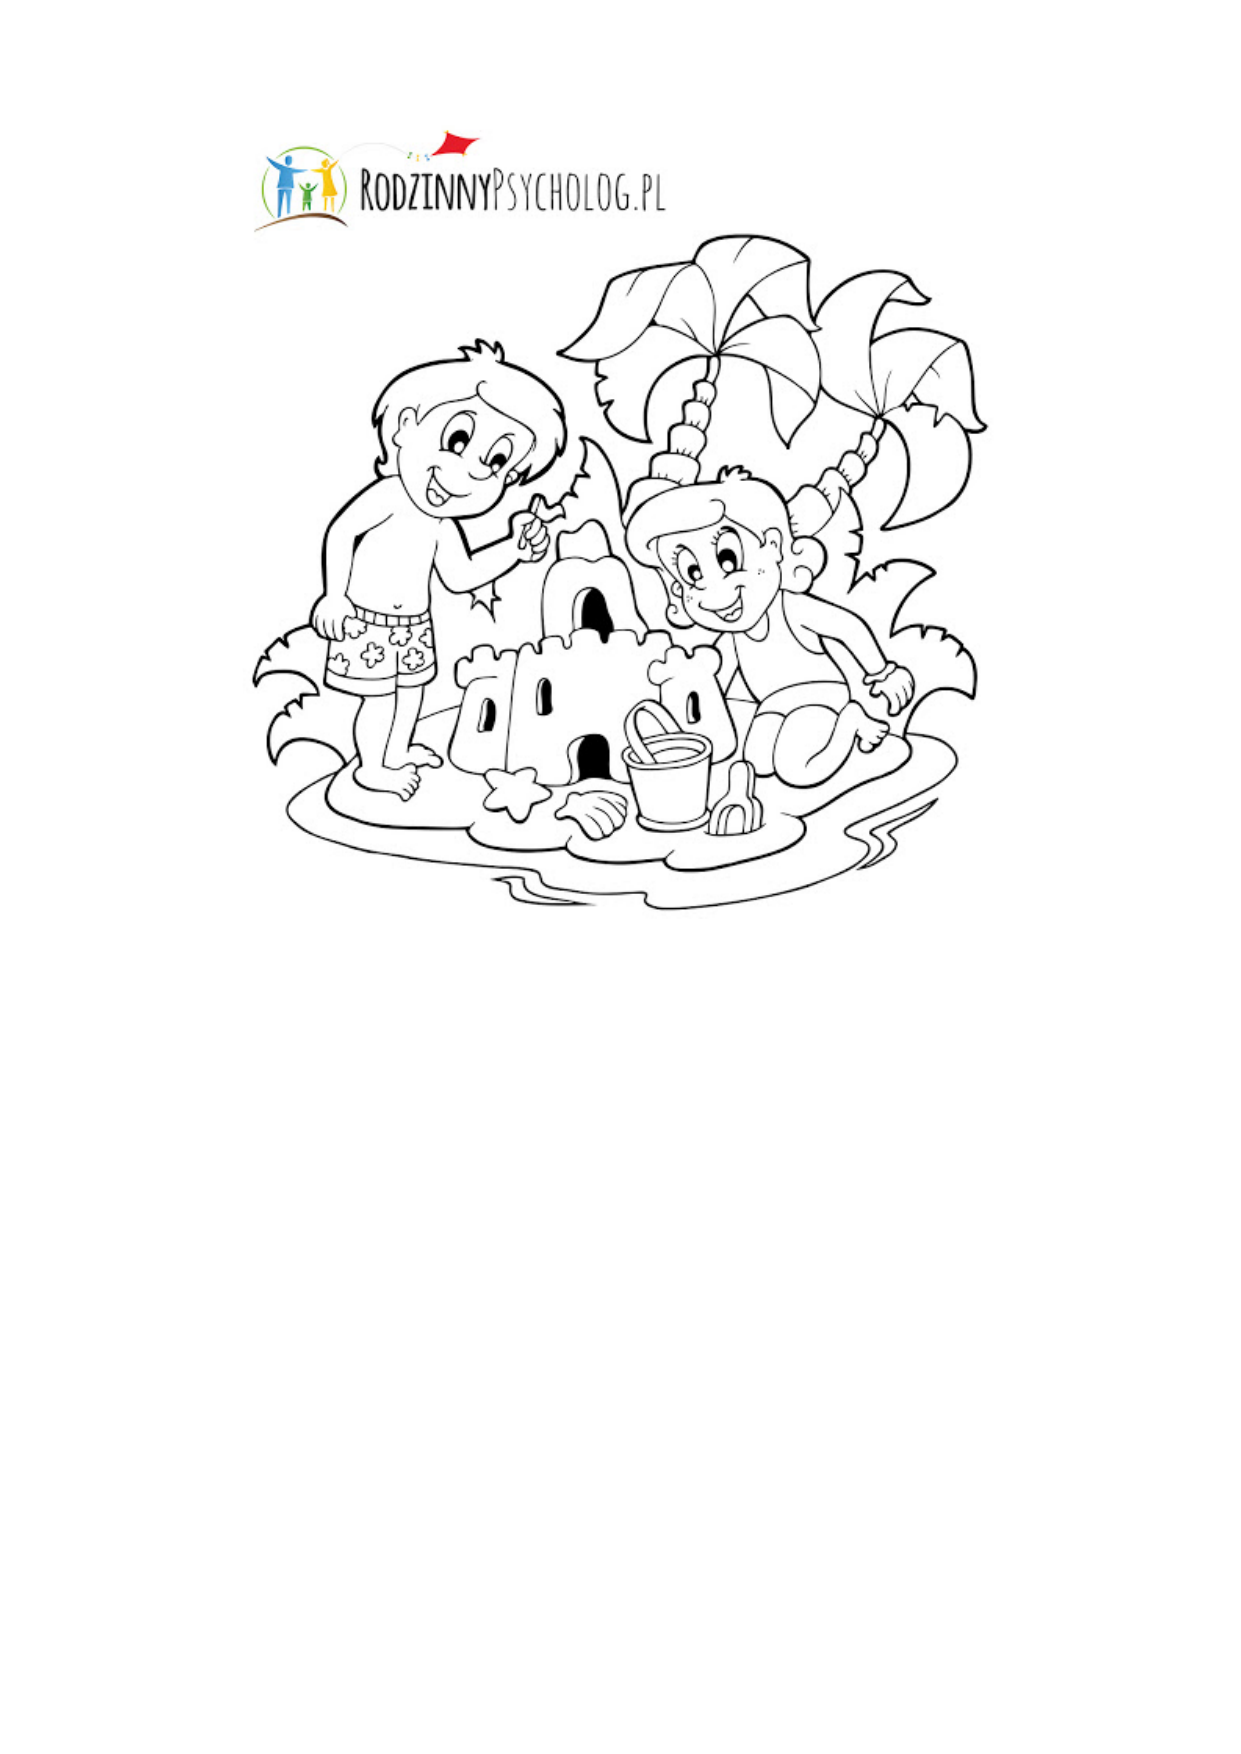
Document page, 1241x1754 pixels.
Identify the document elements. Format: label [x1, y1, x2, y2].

picture [242, 118, 998, 919]
